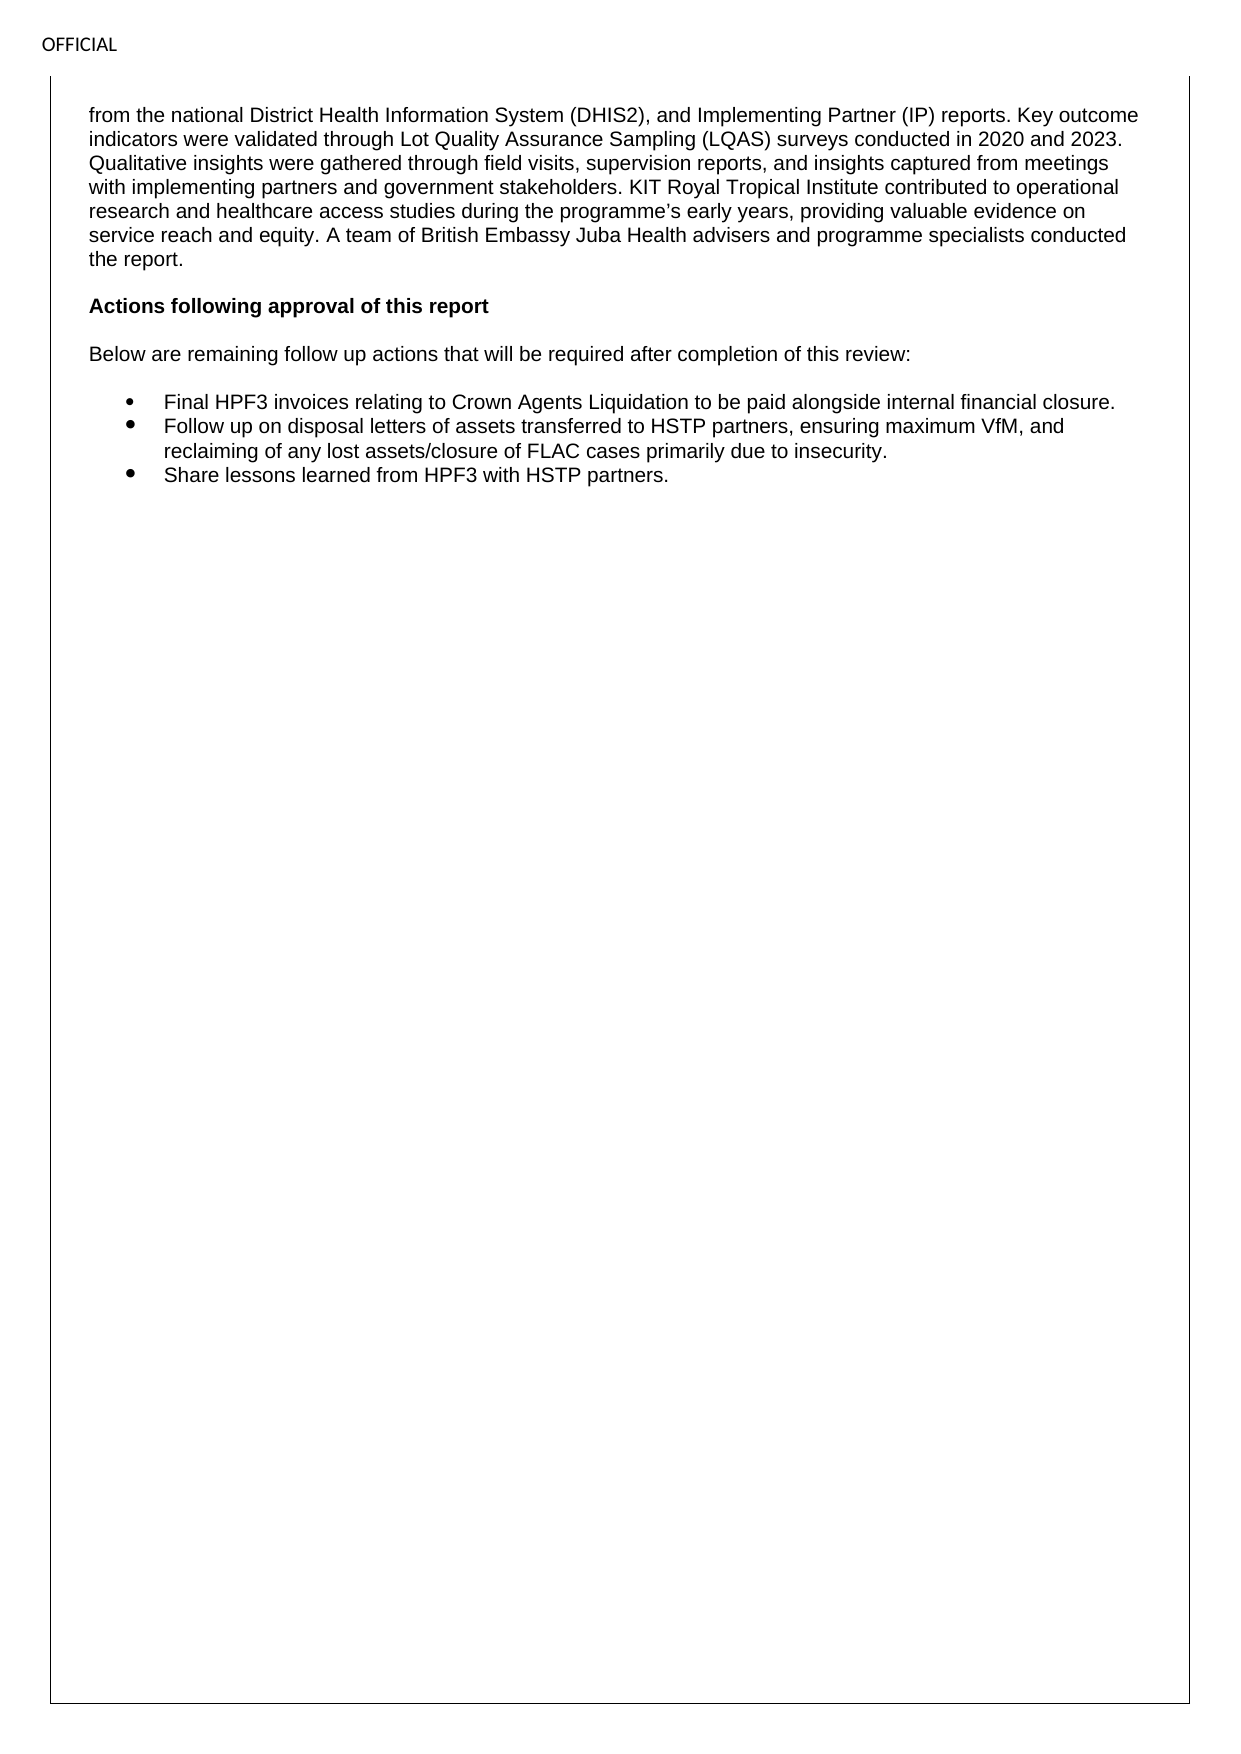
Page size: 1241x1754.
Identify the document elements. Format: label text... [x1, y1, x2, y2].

text from the national District Health Information System (DHIS2), and Implementing Partner (IP) reports. Key outcome indicators were validated through Lot Quality Assurance Sampling (LQAS) surveys conducted in 2020 and 2023. Qualitative insights were gathered through field visits, supervision reports, and insights captured from meetings with implementing partners and government stakeholders. KIT Royal Tropical Institute contributed to operational research and healthcare access studies during the programme’s early years, providing valuable evidence on service reach and equity. A team of British Embassy Juba Health advisers and programme specialists conducted the report. [89, 103, 1152, 270]
text Below are remaining follow up actions that will be required after completion of this review: [89, 342, 1152, 366]
text Actions following approval of this report [89, 294, 1152, 318]
list Follow up on disposal letters of assets transferred to HSTP partners, ensuring maximum VfM, and reclaiming of any lost assets/closure of FLAC cases primarily due to insecurity. [126, 414, 1152, 463]
list Final HPF3 invoices relating to Crown Agents Liquidation to be paid alongside internal financial closure. [126, 390, 1152, 414]
list Share lessons learned from HPF3 with HSTP partners. [126, 463, 1152, 488]
